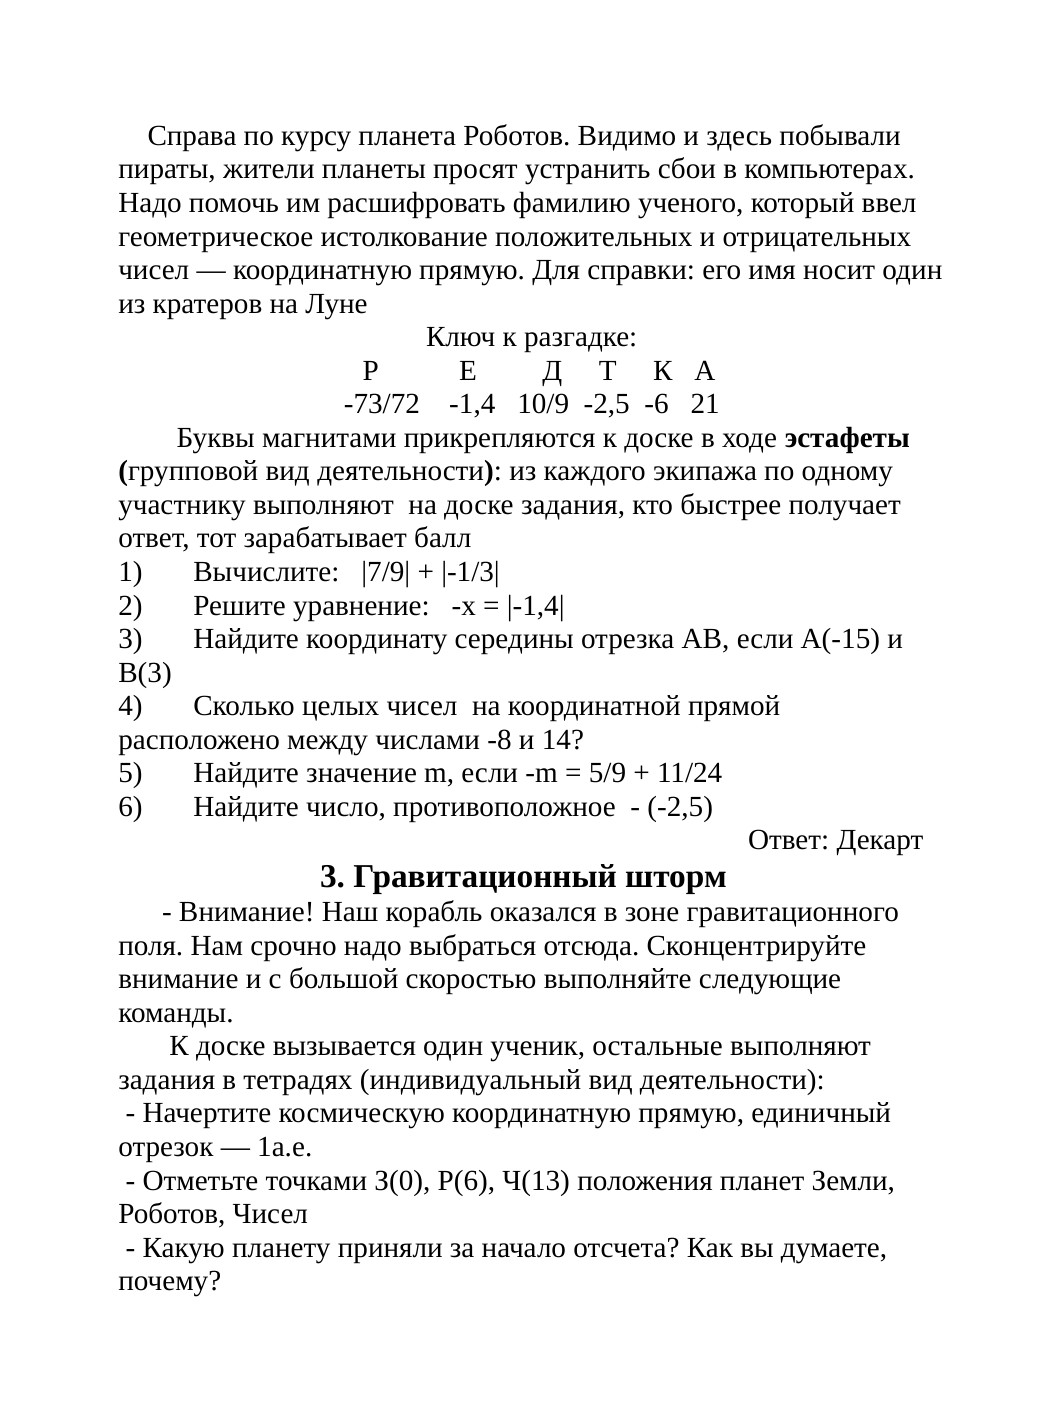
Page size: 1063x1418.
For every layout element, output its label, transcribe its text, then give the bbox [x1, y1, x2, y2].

text Р Е Д Т К А [118, 353, 945, 386]
list Сколько целых чисел на координатной прямой расположено между числами -8 и 14? [118, 688, 945, 755]
list - Внимание! Наш корабль оказался в зоне гравитационного поля. Нам срочно надо выбраться отсюда. Сконцентрируйте внимание и с большой скоростью выполняйте следующие команды. [118, 894, 945, 1028]
list - Какую планету приняли за начало отсчета? Как вы думаете, почему? [118, 1230, 945, 1297]
list - Начертите космическую координатную прямую, единичный отрезок — 1а.е. [118, 1096, 945, 1163]
list Найдите число, противоположное - (-2,5) [118, 789, 945, 822]
text -73/72 -1,4 10/9 -2,5 -6 21 [118, 386, 945, 420]
text Ключ к разгадке: [118, 319, 945, 353]
list Найдите значение m, если -m = 5/9 + 11/24 [118, 755, 945, 789]
list Решите уравнение: -x = |-1,4| [118, 588, 945, 621]
list - Отметьте точками З(0), Р(6), Ч(13) положения планет Земли, Роботов, Чисел [118, 1163, 945, 1230]
list Найдите координату середины отрезка АВ, если А(-15) и В(3) [118, 621, 945, 688]
list Ответ: Декарт [118, 822, 945, 856]
list Вычислите: |7/9| + |-1/3| [118, 554, 945, 588]
list 3. Гравитационный шторм [118, 856, 945, 894]
text Справа по курсу планета Роботов. Видимо и здесь побывали пираты, жители планеты просят устранить сбои в компьютерах. Надо помочь им расшифровать фамилию ученого, который ввел геометрическое истолкование положительных и отрицательных чисел — координатную прямую. Для справки: его имя носит один из кратеров на Луне [118, 118, 945, 319]
text Буквы магнитами прикрепляются к доске в ходе эстафеты (групповой вид деятельности): из каждого экипажа по одному участнику выполняют на доске задания, кто быстрее получает ответ, тот зарабатывает балл [118, 420, 945, 554]
list К доске вызывается один ученик, остальные выполняют задания в тетрадях (индивидуальный вид деятельности): [118, 1028, 945, 1096]
